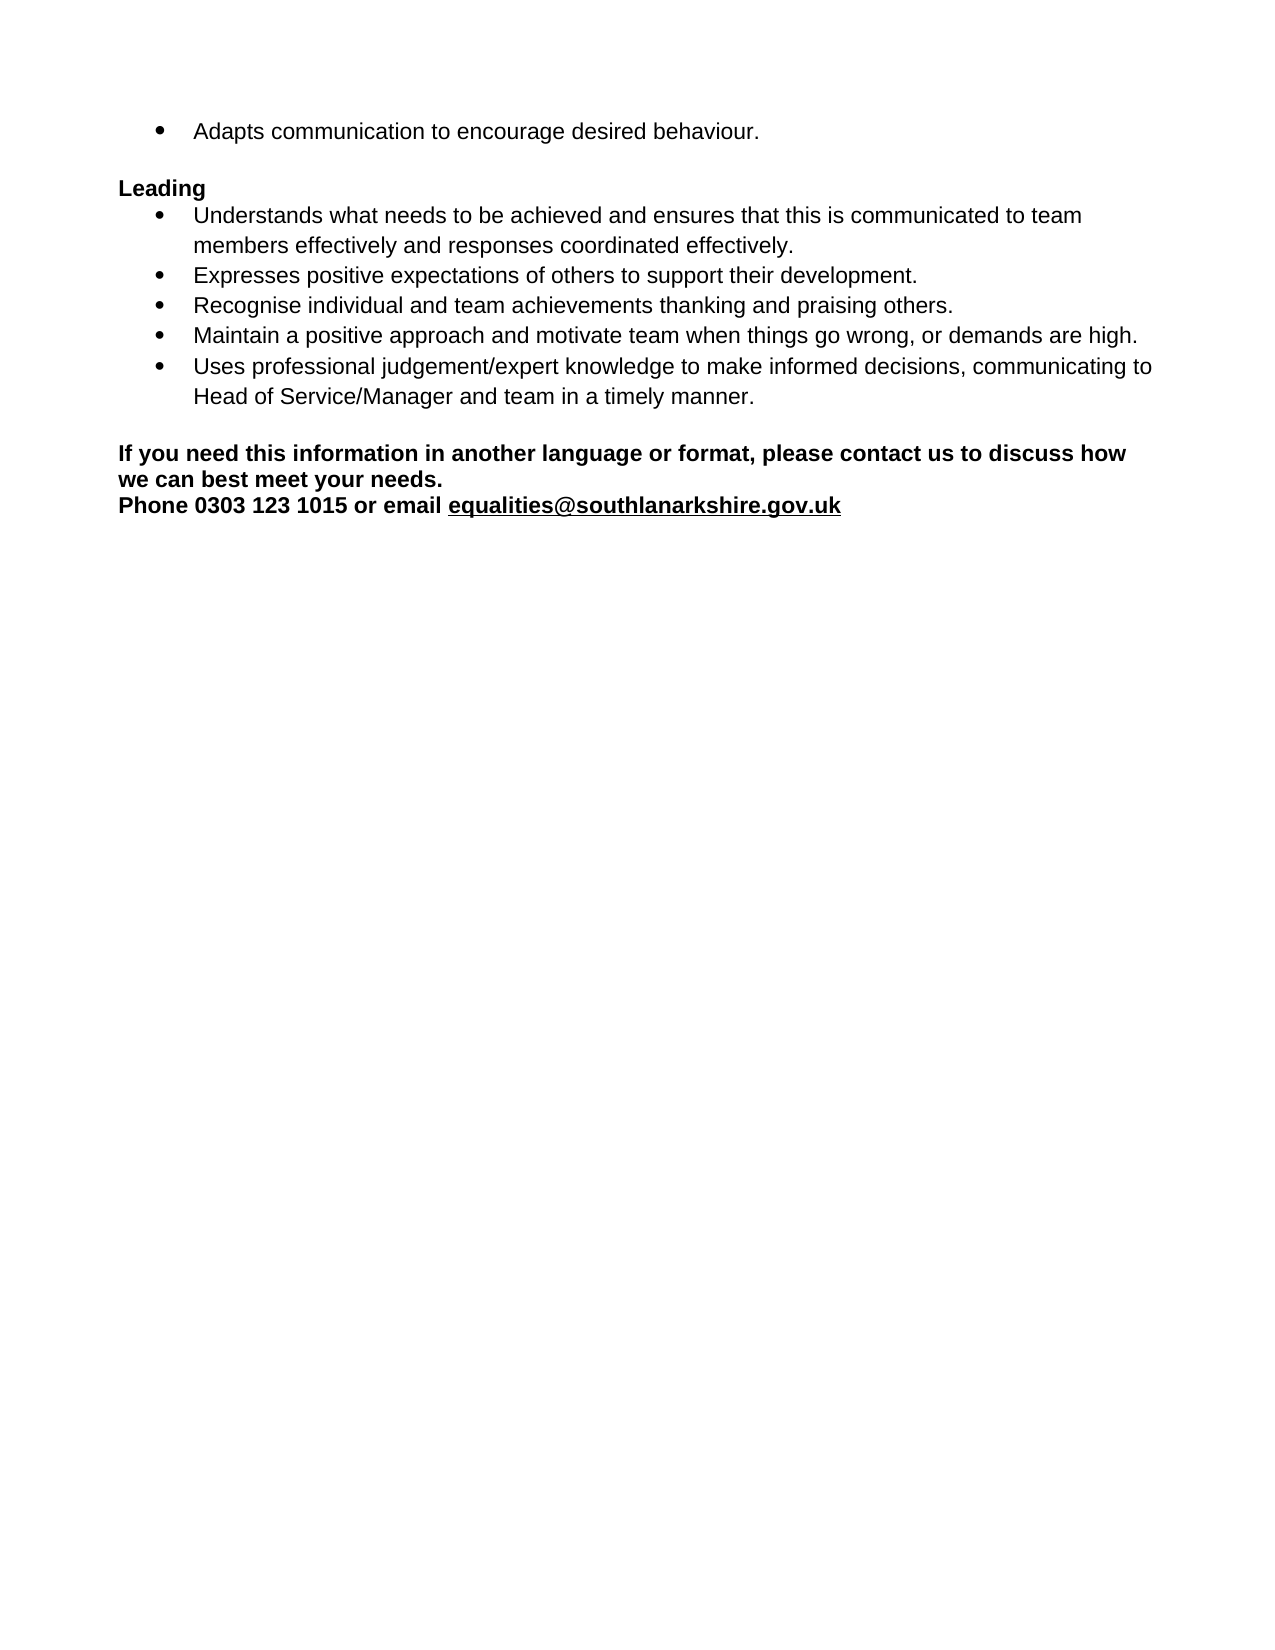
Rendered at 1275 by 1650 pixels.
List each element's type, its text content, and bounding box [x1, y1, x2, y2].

list Adapts communication to encourage desired behaviour. [156, 118, 1157, 145]
list Recognise individual and team achievements thanking and praising others. [156, 292, 1157, 319]
list Maintain a positive approach and motivate team when things go wrong, or demands are high. [156, 322, 1157, 349]
text Phone 0303 123 1015 or email equalities@southlanarkshire.gov.uk [118, 492, 1157, 518]
list Expresses positive expectations of others to support their development. [156, 262, 1157, 288]
text If you need this information in another language or format, please contact us to discuss how we can best meet your needs. [118, 439, 1157, 492]
list Uses professional judgement/expert knowledge to make informed decisions, communicating to Head of Service/Manager and team in a timely manner. [156, 353, 1157, 409]
text Leading [118, 175, 1157, 202]
list Understands what needs to be achieved and ensures that this is communicated to team members effectively and responses coordinated effectively. [156, 202, 1157, 258]
